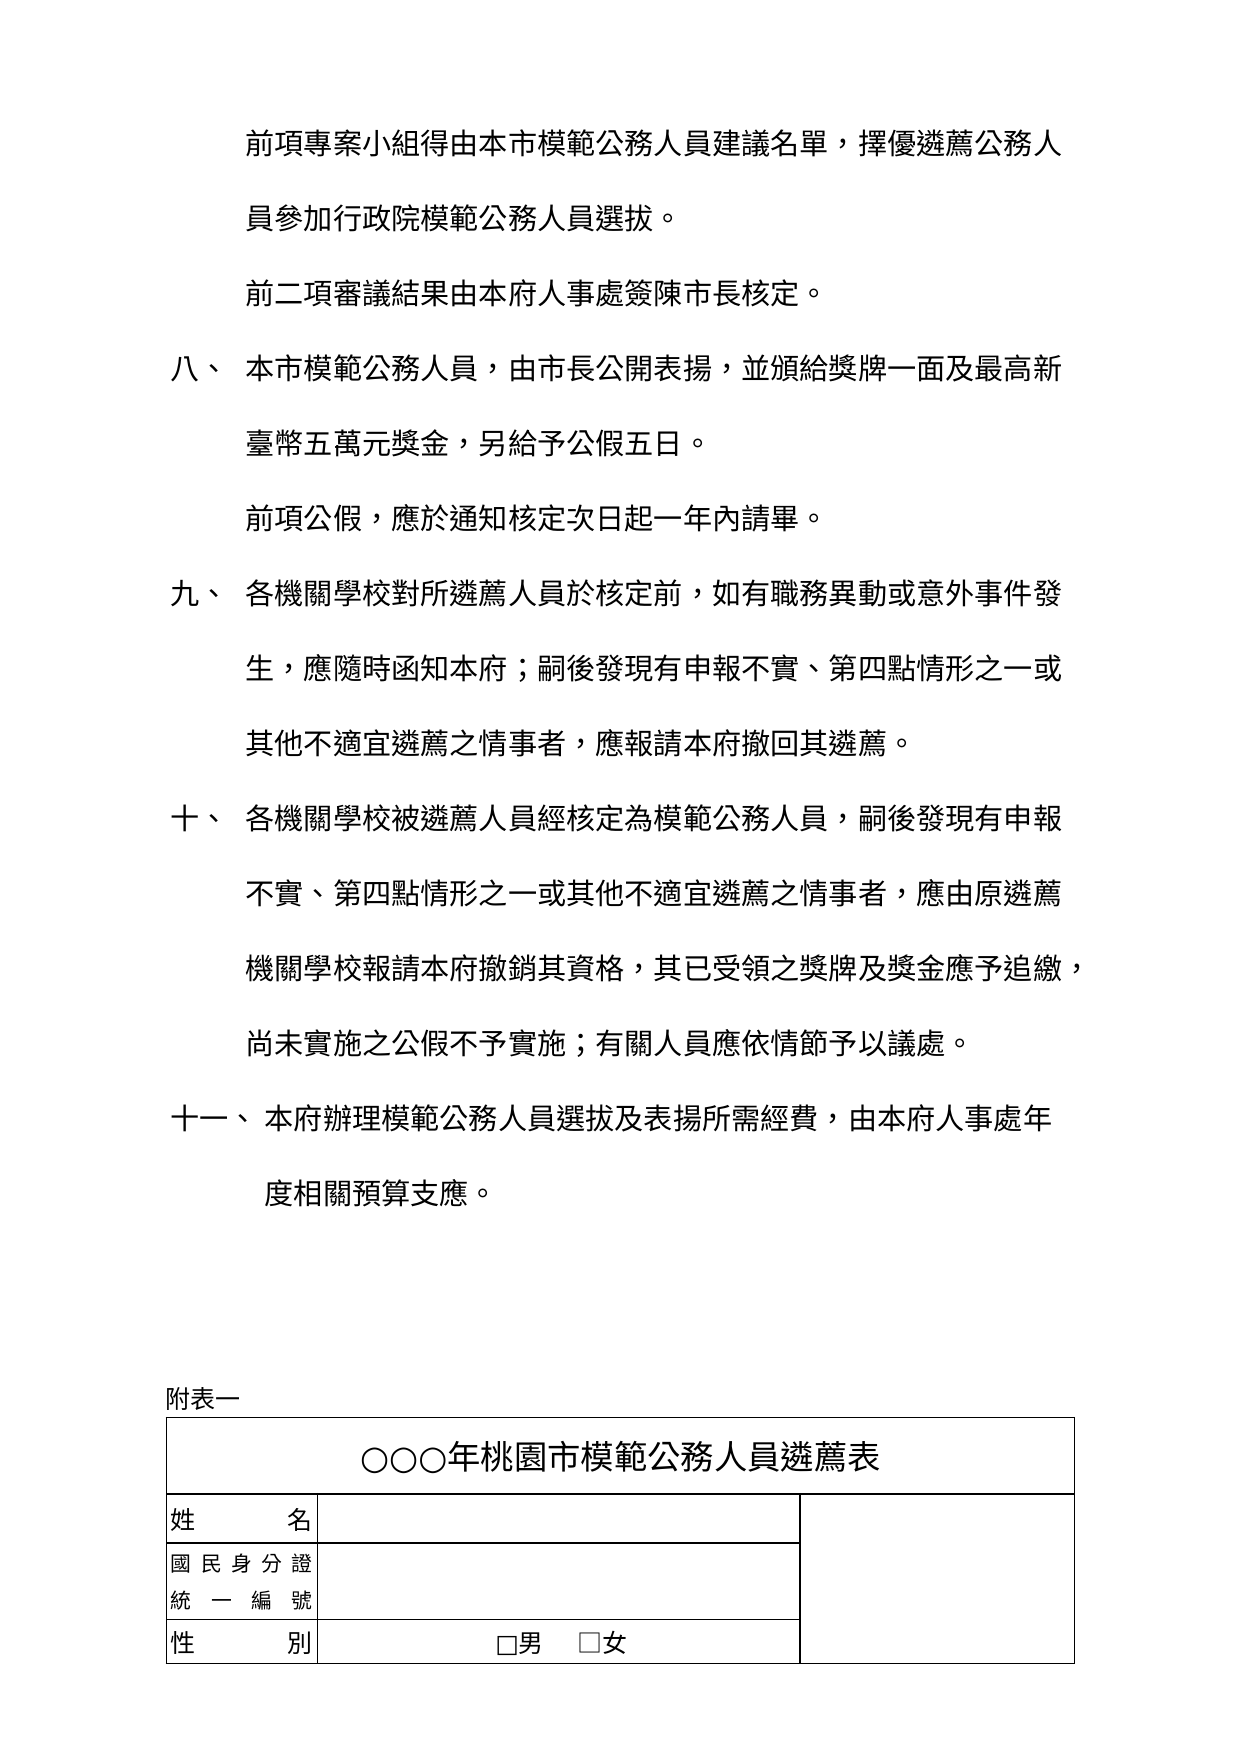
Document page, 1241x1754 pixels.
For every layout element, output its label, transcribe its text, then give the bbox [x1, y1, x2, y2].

list 前二項審議結果由本府人事處簽陳市長核定。 [245, 254, 1075, 329]
list 本府辦理模範公務人員選拔及表揚所需經費，由本府人事處年度相關預算支應。 [170, 1079, 1075, 1229]
text 附表一 [165, 1379, 1075, 1417]
table_cell 姓名 [167, 1495, 317, 1542]
list 前項公假，應於通知核定次日起一年內請畢。 [245, 479, 1075, 554]
table_cell [318, 1495, 799, 1542]
list 前項專案小組得由本市模範公務人員建議名單，擇優遴薦公務人員參加行政院模範公務人員選拔。 [245, 104, 1075, 254]
list 本市模範公務人員，由市長公開表揚，並頒給獎牌一面及最高新臺幣五萬元獎金，另給予公假五日。 [170, 329, 1075, 479]
table_cell 請黏貼彩色、半身之2吋照片1張 [801, 1495, 1074, 1662]
table_header ○○○年桃園市模範公務人員遴薦表 [167, 1418, 1074, 1493]
table_cell 性別 [167, 1620, 317, 1662]
table_cell [318, 1544, 799, 1619]
table_cell □男 □女 [318, 1620, 799, 1662]
list 各機關學校被遴薦人員經核定為模範公務人員，嗣後發現有申報不實、第四點情形之一或其他不適宜遴薦之情事者，應由原遴薦機關學校報請本府撤銷其資格，其已受領之獎牌及獎金應予追繳，尚未實施之公假不予實施；有關人員應依情節予以議處。 [170, 779, 1075, 1079]
list 各機關學校對所遴薦人員於核定前，如有職務異動或意外事件發生，應隨時函知本府；嗣後發現有申報不實、第四點情形之一或其他不適宜遴薦之情事者，應報請本府撤回其遴薦。 [170, 554, 1075, 779]
table_cell 國民身分證 統一編號 [167, 1544, 317, 1619]
